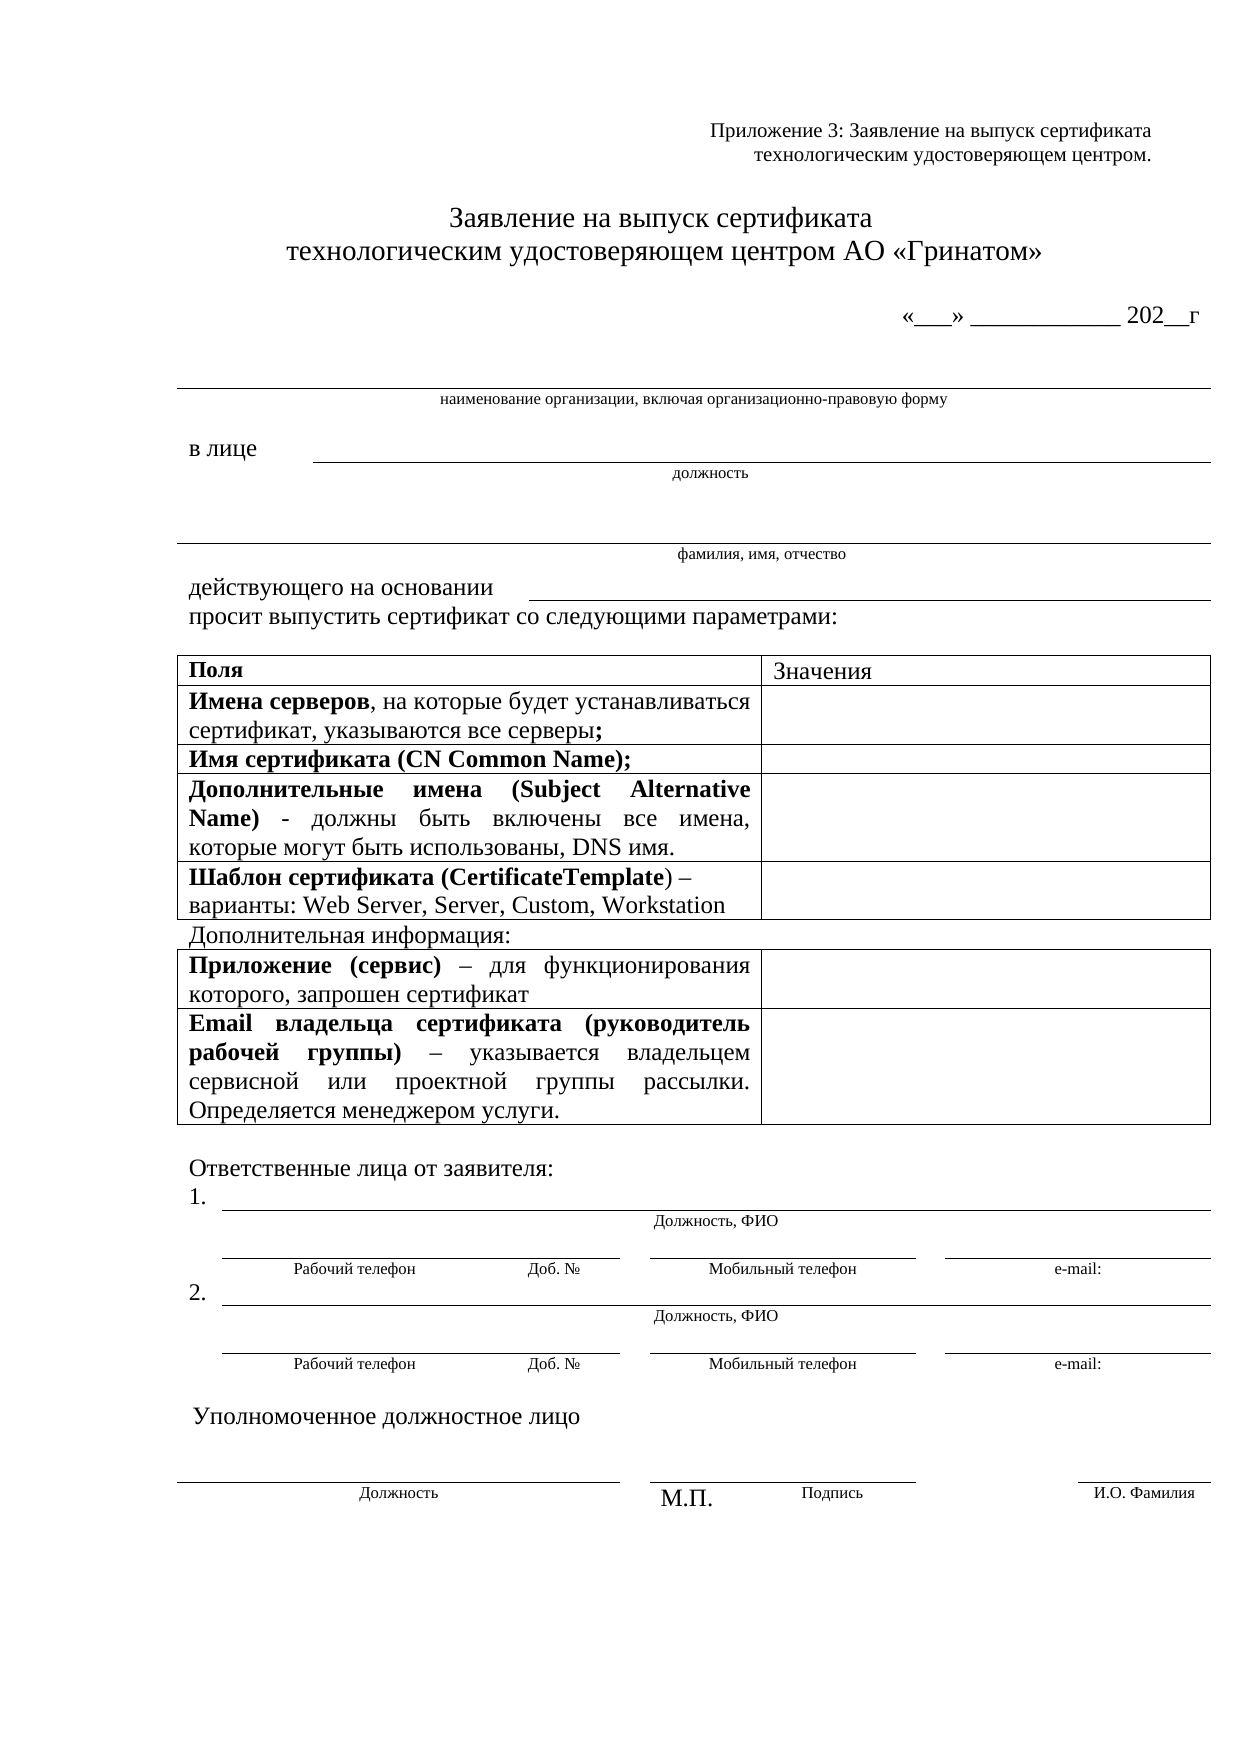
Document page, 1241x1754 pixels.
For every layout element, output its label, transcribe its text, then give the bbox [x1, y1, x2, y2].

table_cell [487, 1230, 620, 1257]
table_cell [222, 1182, 1211, 1209]
table_header [466, 300, 568, 329]
table_cell [916, 1153, 1078, 1182]
table_cell [222, 1325, 487, 1353]
table_cell [916, 1325, 945, 1353]
table_header [659, 300, 762, 329]
table_cell [1078, 1430, 1211, 1482]
table_cell Поля [178, 656, 761, 685]
table_header [569, 300, 659, 329]
table_cell [1078, 1401, 1211, 1429]
table_cell [762, 463, 955, 490]
table_cell Имена серверов, на которые будет устанавливаться сертификат, указываются все серверы; [178, 686, 761, 743]
table_cell Рабочий телефон [222, 1259, 487, 1278]
table_cell [650, 1373, 916, 1401]
table_cell Значения [762, 656, 1210, 685]
table_cell [177, 462, 313, 490]
table_cell e-mail: [945, 1354, 1211, 1373]
table_cell Доб. № [487, 1259, 620, 1278]
table_cell [620, 1258, 650, 1278]
table_cell [762, 686, 1210, 743]
table_cell [980, 544, 1211, 572]
table_cell действующего на основании [177, 572, 529, 600]
table_cell [620, 1373, 650, 1401]
table_cell Дополнительные имена (Subject Alternative Name) - должны быть включены все имена, которые могут быть использованы, DNS имя. [178, 774, 761, 861]
table_cell [916, 1353, 945, 1373]
table_cell [762, 1125, 1211, 1153]
table_cell [650, 1325, 916, 1353]
table_cell [762, 920, 1211, 949]
table_cell должность [659, 463, 762, 490]
table_cell Доб. № [487, 1354, 620, 1373]
table_cell [177, 329, 1211, 388]
table_cell [650, 1401, 916, 1429]
table_cell [916, 1482, 1078, 1512]
table_cell [1078, 1153, 1211, 1182]
table_cell Уполномоченное должностное лицо [177, 1401, 620, 1429]
table_cell [916, 1430, 1078, 1482]
table_cell [487, 1325, 620, 1353]
table_cell 2. [177, 1278, 222, 1305]
table_cell [177, 1125, 762, 1153]
table_header «___» ____________ 202__г [762, 300, 1211, 329]
table_cell [177, 1305, 222, 1325]
table_cell [916, 1230, 945, 1257]
table_cell [177, 1210, 222, 1230]
table_cell [955, 544, 980, 572]
table_cell И.О. Фамилия [1078, 1483, 1211, 1512]
table_cell [177, 490, 1211, 543]
text Приложение 3: Заявление на выпуск сертификата технологическим удостоверяющем центром. [709, 118, 1152, 166]
table_cell [569, 463, 659, 490]
table_cell [529, 572, 1211, 600]
table_cell [620, 1325, 650, 1353]
table_cell Имя сертификата (CN Common Name); [178, 745, 761, 773]
table_cell [177, 544, 466, 572]
table_cell [466, 544, 568, 572]
table_cell [177, 1430, 620, 1482]
table_cell М.П. [620, 1482, 753, 1512]
table_cell [487, 1373, 620, 1401]
table_cell Должность [177, 1483, 620, 1512]
table_cell [177, 1353, 222, 1373]
table_cell [620, 1230, 650, 1257]
table_cell Email владельца сертификата (руководитель рабочей группы) – указывается владельцем сервисной или проектной группы рассылки. Определяется менеджером услуги. [178, 1009, 761, 1123]
table_cell [177, 1230, 222, 1257]
table_cell [762, 774, 1210, 861]
table_cell [620, 1353, 650, 1373]
table_cell [222, 1230, 487, 1257]
table_cell [762, 1009, 1210, 1123]
table_cell [177, 1258, 222, 1278]
table_cell [945, 1325, 1211, 1353]
table_cell Мобильный телефон [650, 1354, 916, 1373]
table_header [177, 300, 466, 329]
table_cell фамилия, имя, отчество [569, 544, 955, 572]
table_cell [313, 463, 568, 490]
table_cell [222, 1373, 487, 1401]
table_cell [1078, 1373, 1211, 1401]
table_cell наименование организации, включая организационно-правовую форму [177, 389, 1211, 433]
table_cell [650, 1230, 916, 1257]
table_cell [313, 433, 1211, 462]
table_cell [945, 1230, 1211, 1257]
table_cell [620, 1401, 650, 1429]
table_cell Рабочий телефон [222, 1354, 487, 1373]
table_cell 1. [177, 1182, 222, 1209]
table_cell [980, 463, 1211, 490]
table_cell [762, 862, 1210, 919]
table_cell [762, 745, 1210, 773]
table_cell Приложение (сервис) – для функционирования которого, запрошен сертификат [178, 950, 761, 1007]
table_cell [955, 463, 980, 490]
table_cell [177, 1373, 222, 1401]
table_cell [222, 1278, 1211, 1305]
text Заявление на выпуск сертификата [177, 200, 1152, 233]
table_cell e-mail: [945, 1259, 1211, 1278]
table_cell [916, 1401, 1078, 1429]
table_cell Подпись [753, 1483, 916, 1512]
table_cell просит выпустить сертификат со следующими параметрами: [177, 600, 1211, 655]
table_cell [650, 1430, 916, 1482]
table_cell Должность, ФИО [222, 1211, 1211, 1230]
table_cell в лице [177, 433, 313, 462]
text технологическим удостоверяющем центром АО «Гринатом» [177, 233, 1152, 267]
table_cell [620, 1430, 650, 1482]
table_cell Мобильный телефон [650, 1259, 916, 1278]
table_cell [825, 1153, 916, 1182]
table_cell [916, 1258, 945, 1278]
table_cell Ответственные лица от заявителя: [177, 1153, 825, 1182]
table_cell Должность, ФИО [222, 1306, 1211, 1325]
table_cell [177, 1325, 222, 1353]
table_cell [916, 1373, 1078, 1401]
table_cell Дополнительная информация: [177, 920, 762, 949]
table_cell [762, 950, 1210, 1007]
table_cell Шаблон сертификата (CertificateTemplate) – варианты: Web Server, Server, Custom, Workstation [178, 862, 761, 919]
